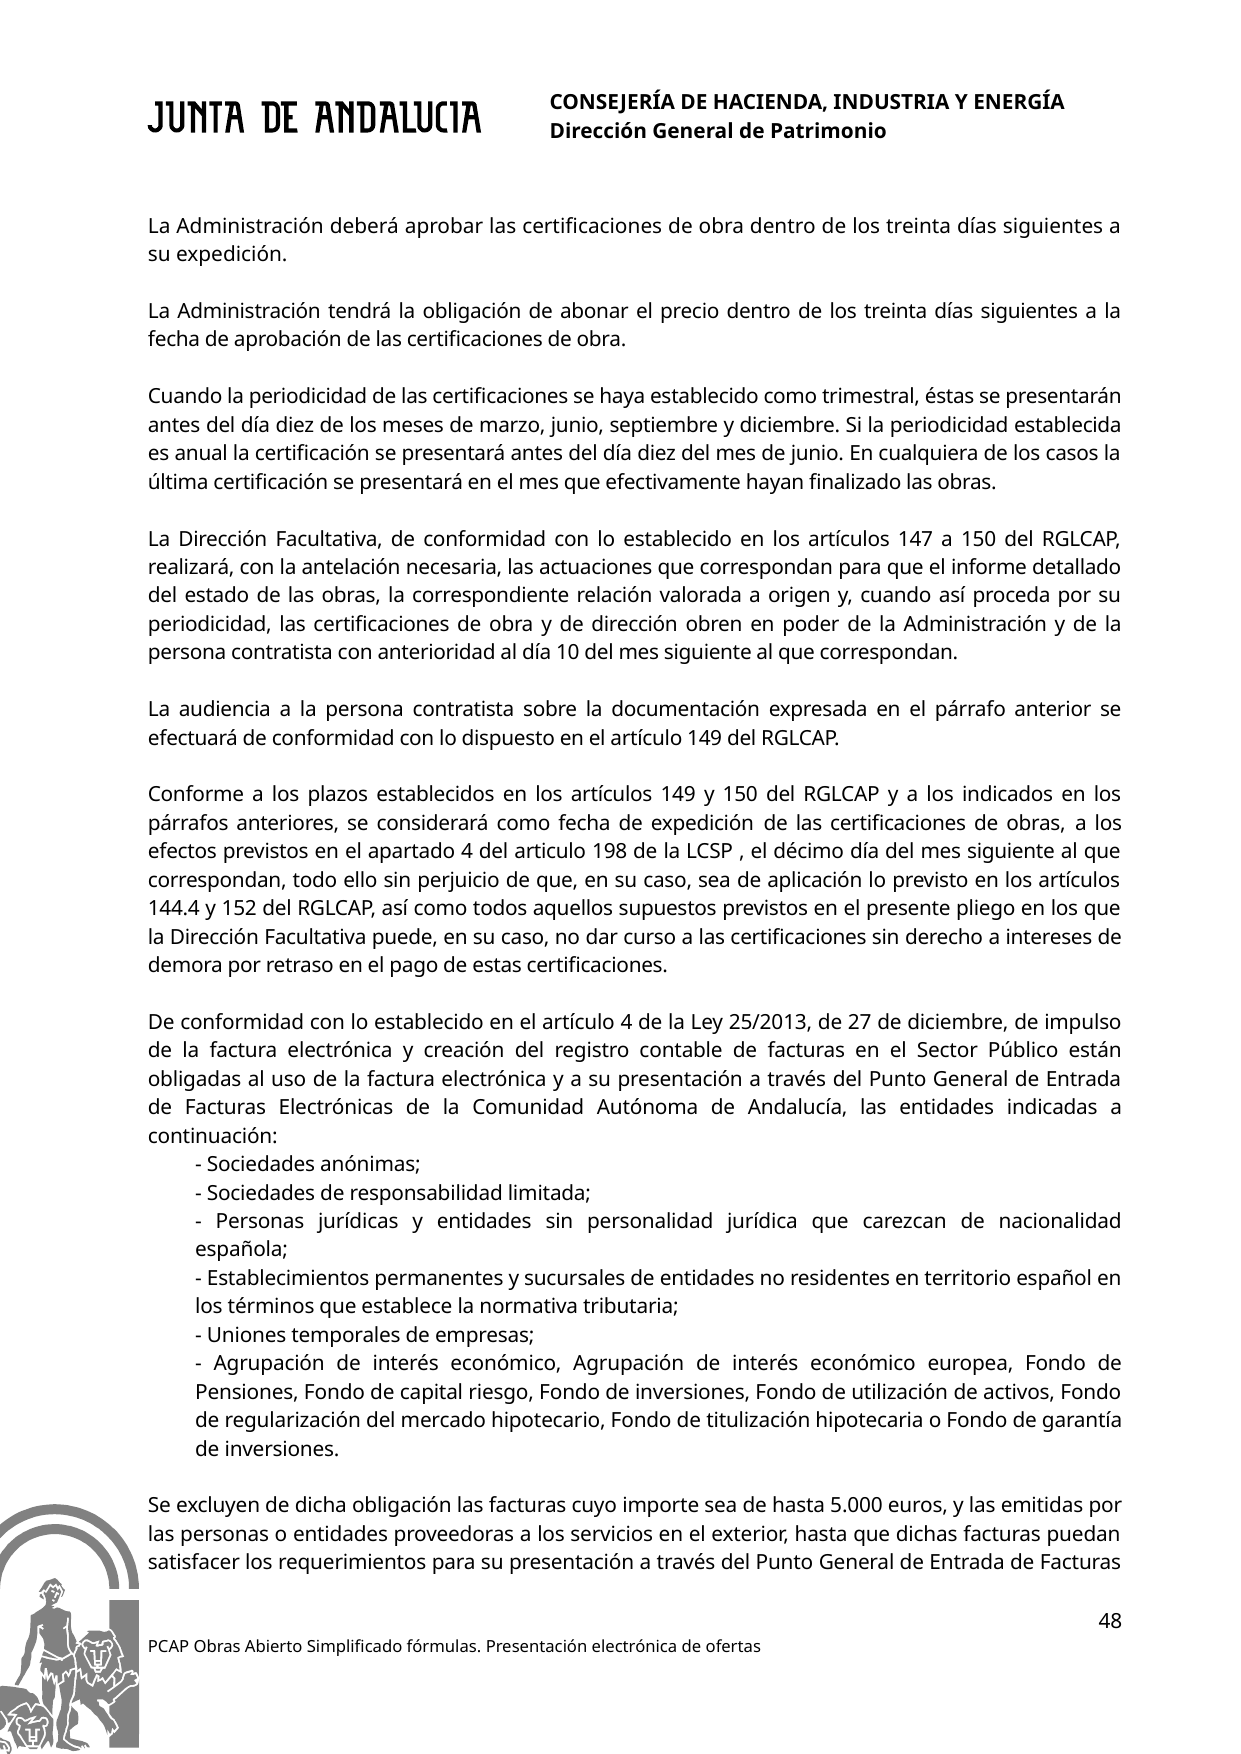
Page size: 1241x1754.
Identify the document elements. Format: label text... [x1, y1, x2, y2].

text - Sociedades anónimas; [195, 1149, 1122, 1178]
text - Uniones temporales de empresas; [195, 1320, 1122, 1348]
text La Administración tendrá la obligación de abonar el precio dentro de los treinta días siguientes a la fecha de aprobación de las certificaciones de obra. [148, 296, 1122, 353]
text De conformidad con lo establecido en el artículo 4 de la Ley 25/2013, de 27 de diciembre, de impulso de la factura electrónica y creación del registro contable de facturas en el Sector Público están obligadas al uso de la factura electrónica y a su presentación a través del Punto General de Entrada de Facturas Electrónicas de la Comunidad Autónoma de Andalucía, las entidades indicadas a continuación: [148, 1007, 1122, 1149]
text - Personas jurídicas y entidades sin personalidad jurídica que carezcan de nacionalidad española; [195, 1206, 1122, 1263]
text Se excluyen de dicha obligación las facturas cuyo importe sea de hasta 5.000 euros, y las emitidas por las personas o entidades proveedoras a los servicios en el exterior, hasta que dichas facturas puedan satisfacer los requerimientos para su presentación a través del Punto General de Entrada de Facturas [148, 1491, 1122, 1576]
text Cuando la periodicidad de las certificaciones se haya establecido como trimestral, éstas se presentarán antes del día diez de los meses de marzo, junio, septiembre y diciembre. Si la periodicidad establecida es anual la certificación se presentará antes del día diez del mes de junio. En cualquiera de los casos la última certificación se presentará en el mes que efectivamente hayan finalizado las obras. [148, 381, 1122, 495]
text - Sociedades de responsabilidad limitada; [195, 1178, 1122, 1206]
text - Agrupación de interés económico, Agrupación de interés económico europea, Fondo de Pensiones, Fondo de capital riesgo, Fondo de inversiones, Fondo de utilización de activos, Fondo de regularización del mercado hipotecario, Fondo de titulización hipotecaria o Fondo de garantía de inversiones. [195, 1348, 1122, 1462]
text La Administración deberá aprobar las certificaciones de obra dentro de los treinta días siguientes a su expedición. [148, 211, 1122, 268]
text La Dirección Facultativa, de conformidad con lo establecido en los artículos 147 a 150 del RGLCAP, realizará, con la antelación necesaria, las actuaciones que correspondan para que el informe detallado del estado de las obras, la correspondiente relación valorada a origen y, cuando así proceda por su periodicidad, las certificaciones de obra y de dirección obren en poder de la Administración y de la persona contratista con anterioridad al día 10 del mes siguiente al que correspondan. [148, 524, 1122, 666]
text Conforme a los plazos establecidos en los artículos 149 y 150 del RGLCAP y a los indicados en los párrafos anteriores, se considerará como fecha de expedición de las certificaciones de obras, a los efectos previstos en el apartado 4 del articulo 198 de la LCSP , el décimo día del mes siguiente al que correspondan, todo ello sin perjuicio de que, en su caso, sea de aplicación lo previsto en los artículos 144.4 y 152 del RGLCAP, así como todos aquellos supuestos previstos en el presente pliego en los que la Dirección Facultativa puede, en su caso, no dar curso a las certificaciones sin derecho a intereses de demora por retraso en el pago de estas certificaciones. [148, 779, 1122, 979]
text La audiencia a la persona contratista sobre la documentación expresada en el párrafo anterior se efectuará de conformidad con lo dispuesto en el artículo 149 del RGLCAP. [148, 694, 1122, 751]
text - Establecimientos permanentes y sucursales de entidades no residentes en territorio español en los términos que establece la normativa tributaria; [195, 1263, 1122, 1320]
